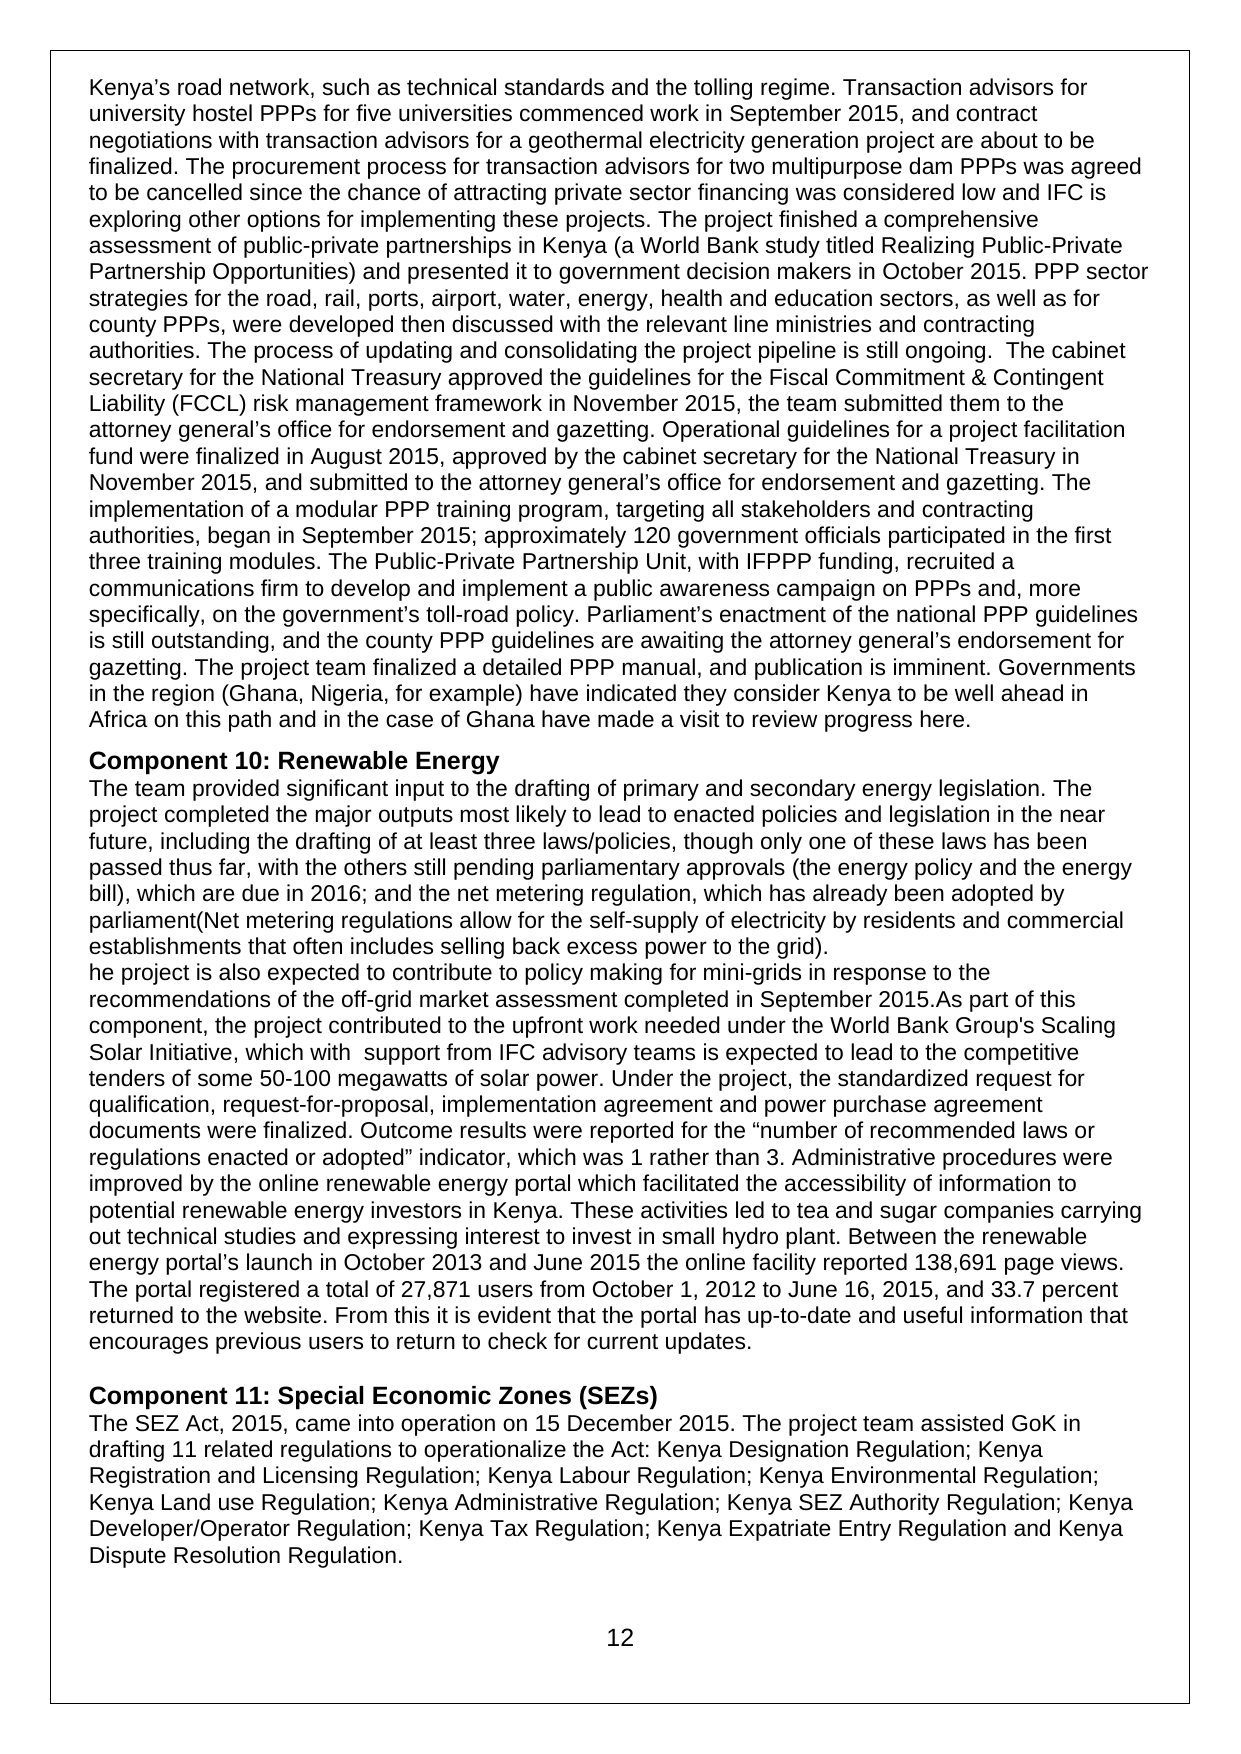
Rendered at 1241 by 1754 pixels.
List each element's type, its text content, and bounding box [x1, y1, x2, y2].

text Component 11: Special Economic Zones (SEZs) [89, 1381, 1152, 1410]
text Kenya’s road network, such as technical standards and the tolling regime. Transaction advisors for university hostel PPPs for five universities commenced work in September 2015, and contract negotiations with transaction advisors for a geothermal electricity generation project are about to be finalized. The procurement process for transaction advisors for two multipurpose dam PPPs was agreed to be cancelled since the chance of attracting private sector financing was considered low and IFC is exploring other options for implementing these projects. The project finished a comprehensive assessment of public-private partnerships in Kenya (a World Bank study titled Realizing Public-Private Partnership Opportunities) and presented it to government decision makers in October 2015. PPP sector strategies for the road, rail, ports, airport, water, energy, health and education sectors, as well as for county PPPs, were developed then discussed with the relevant line ministries and contracting authorities. The process of updating and consolidating the project pipeline is still ongoing. The cabinet secretary for the National Treasury approved the guidelines for the Fiscal Commitment & Contingent Liability (FCCL) risk management framework in November 2015, the team submitted them to the attorney general’s office for endorsement and gazetting. Operational guidelines for a project facilitation fund were finalized in August 2015, approved by the cabinet secretary for the National Treasury in November 2015, and submitted to the attorney general’s office for endorsement and gazetting. The implementation of a modular PPP training program, targeting all stakeholders and contracting authorities, began in September 2015; approximately 120 government officials participated in the first three training modules. The Public-Private Partnership Unit, with IFPPP funding, recruited a communications firm to develop and implement a public awareness campaign on PPPs and, more specifically, on the government’s toll-road policy. Parliament’s enactment of the national PPP guidelines is still outstanding, and the county PPP guidelines are awaiting the attorney general’s endorsement for gazetting. The project team finalized a detailed PPP manual, and publication is imminent. Governments in the region (Ghana, Nigeria, for example) have indicated they consider Kenya to be well ahead in Africa on this path and in the case of Ghana have made a visit to review progress here. [89, 74, 1152, 733]
text Component 10: Renewable Energy [89, 746, 1152, 775]
text he project is also expected to contribute to policy making for mini-grids in response to the recommendations of the off-grid market assessment completed in September 2015.As part of this component, the project contributed to the upfront work needed under the World Bank Group's Scaling Solar Initiative, which with support from IFC advisory teams is expected to lead to the competitive tenders of some 50-100 megawatts of solar power. Under the project, the standardized request for qualification, request-for-proposal, implementation agreement and power purchase agreement documents were finalized. Outcome results were reported for the “number of recommended laws or regulations enacted or adopted” indicator, which was 1 rather than 3. Administrative procedures were improved by the online renewable energy portal which facilitated the accessibility of information to potential renewable energy investors in Kenya. These activities led to tea and sugar companies carrying out technical studies and expressing interest to invest in small hydro plant. Between the renewable energy portal’s launch in October 2013 and June 2015 the online facility reported 138,691 page views. The portal registered a total of 27,871 users from October 1, 2012 to June 16, 2015, and 33.7 percent returned to the website. From this it is evident that the portal has up-to-date and useful information that encourages previous users to return to check for current updates. [89, 959, 1152, 1355]
text The SEZ Act, 2015, came into operation on 15 December 2015. The project team assisted GoK in drafting 11 related regulations to operationalize the Act: Kenya Designation Regulation; Kenya Registration and Licensing Regulation; Kenya Labour Regulation; Kenya Environmental Regulation; Kenya Land use Regulation; Kenya Administrative Regulation; Kenya SEZ Authority Regulation; Kenya Developer/Operator Regulation; Kenya Tax Regulation; Kenya Expatriate Entry Regulation and Kenya Dispute Resolution Regulation. [89, 1410, 1152, 1568]
text The team provided significant input to the drafting of primary and secondary energy legislation. The project completed the major outputs most likely to lead to enacted policies and legislation in the near future, including the drafting of at least three laws/policies, though only one of these laws has been passed thus far, with the others still pending parliamentary approvals (the energy policy and the energy bill), which are due in 2016; and the net metering regulation, which has already been adopted by parliament(Net metering regulations allow for the self-supply of electricity by residents and commercial establishments that often includes selling back excess power to the grid). [89, 775, 1152, 959]
